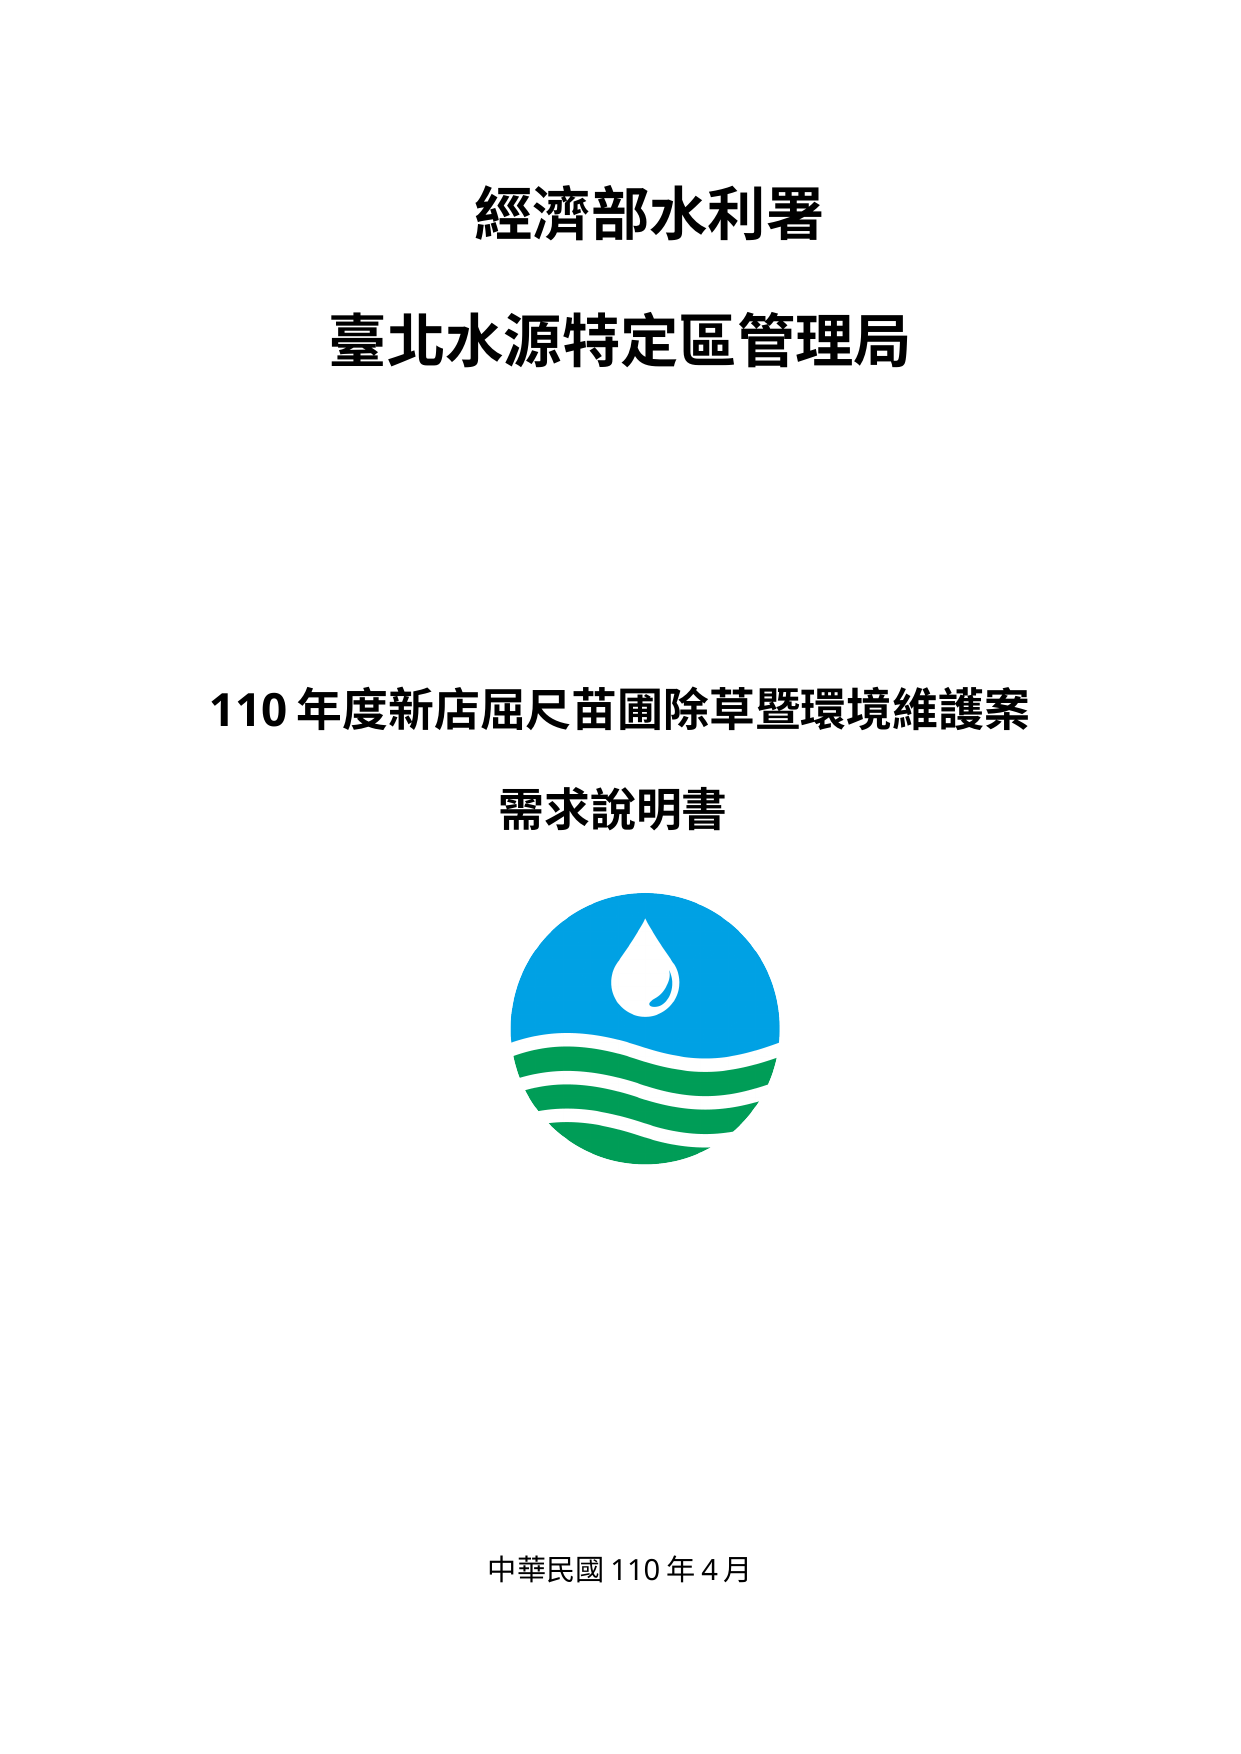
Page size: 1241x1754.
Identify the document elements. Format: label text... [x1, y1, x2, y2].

text 中華民國110年4月 [94, 1546, 1146, 1589]
text 需求說明書 [56, 773, 1146, 839]
picture [508, 890, 783, 1167]
text 110年度新店屈尺苗圃除草暨環境維護案 [79, 673, 1159, 740]
text 經濟部水利署 臺北水源特定區管理局 [94, 168, 1146, 379]
